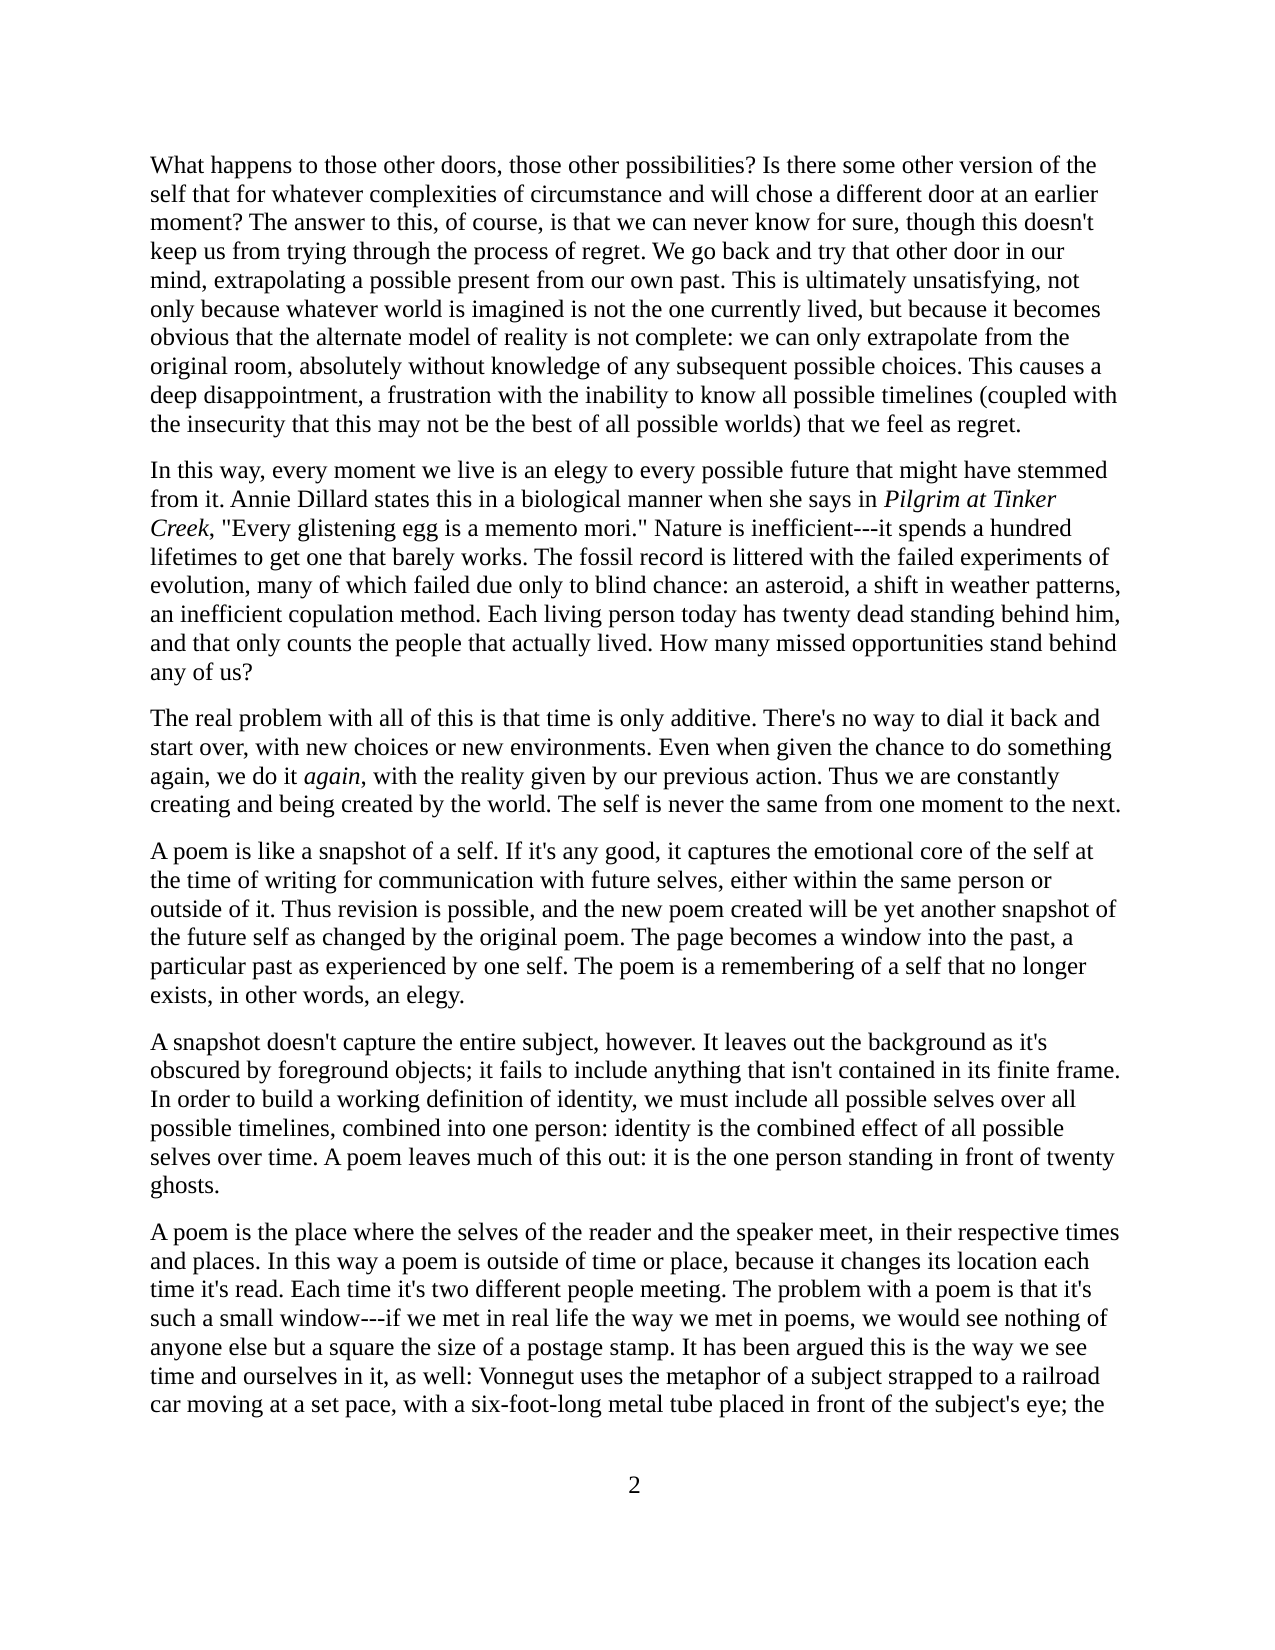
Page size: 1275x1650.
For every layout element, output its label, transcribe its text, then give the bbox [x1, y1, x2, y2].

text The real problem with all of this is that time is only additive. There's no way to dial it back and start over, with new choices or new environments. Even when given the chance to do something again, we do it again, with the reality given by our previous action. Thus we are constantly creating and being created by the world. The self is never the same from one moment to the next. [150, 703, 1125, 818]
text What happens to those other doors, those other possibilities? Is there some other version of the self that for whatever complexities of circumstance and will chose a different door at an earlier moment? The answer to this, of course, is that we can never know for sure, though this doesn't keep us from trying through the process of regret. We go back and try that other door in our mind, extrapolating a possible present from our own past. This is ultimately unsatisfying, not only because whatever world is imagined is not the one currently lived, but because it becomes obvious that the alternate model of reality is not complete: we can only extrapolate from the original room, absolutely without knowledge of any subsequent possible choices. This causes a deep disappointment, a frustration with the inability to know all possible timelines (coupled with the insecurity that this may not be the best of all possible worlds) that we feel as regret. [150, 150, 1125, 437]
text In this way, every moment we live is an elegy to every possible future that might have stemmed from it. Annie Dillard states this in a biological manner when she says in Pilgrim at Tinker Creek, "Every glistening egg is a memento mori." Nature is inefficient---it spends a hundred lifetimes to get one that barely works. The fossil record is littered with the failed experiments of evolution, many of which failed due only to blind chance: an asteroid, a shift in weather patterns, an inefficient copulation method. Each living person today has twenty dead standing behind him, and that only counts the people that actually lived. How many missed opportunities stand behind any of us? [150, 455, 1125, 685]
text A snapshot doesn't capture the entire subject, however. It leaves out the background as it's obscured by foreground objects; it fails to include anything that isn't contained in its finite frame. In order to build a working definition of identity, we must include all possible selves over all possible timelines, combined into one person: identity is the combined effect of all possible selves over time. A poem leaves much of this out: it is the one person standing in front of twenty ghosts. [150, 1027, 1125, 1199]
text A poem is the place where the selves of the reader and the speaker meet, in their respective times and places. In this way a poem is outside of time or place, because it changes its location each time it's read. Each time it's two different people meeting. The problem with a poem is that it's such a small window---if we met in real life the way we met in poems, we would see nothing of anyone else but a square the size of a postage stamp. It has been argued this is the way we see time and ourselves in it, as well: Vonnegut uses the metaphor of a subject strapped to a railroad car moving at a set pace, with a six-foot-long metal tube placed in front of the subject's eye; the [150, 1217, 1125, 1418]
text A poem is like a snapshot of a self. If it's any good, it captures the emotional core of the self at the time of writing for communication with future selves, either within the same person or outside of it. Thus revision is possible, and the new poem created will be yet another snapshot of the future self as changed by the original poem. The page becomes a window into the past, a particular past as experienced by one self. The poem is a remembering of a self that no longer exists, in other words, an elegy. [150, 836, 1125, 1009]
